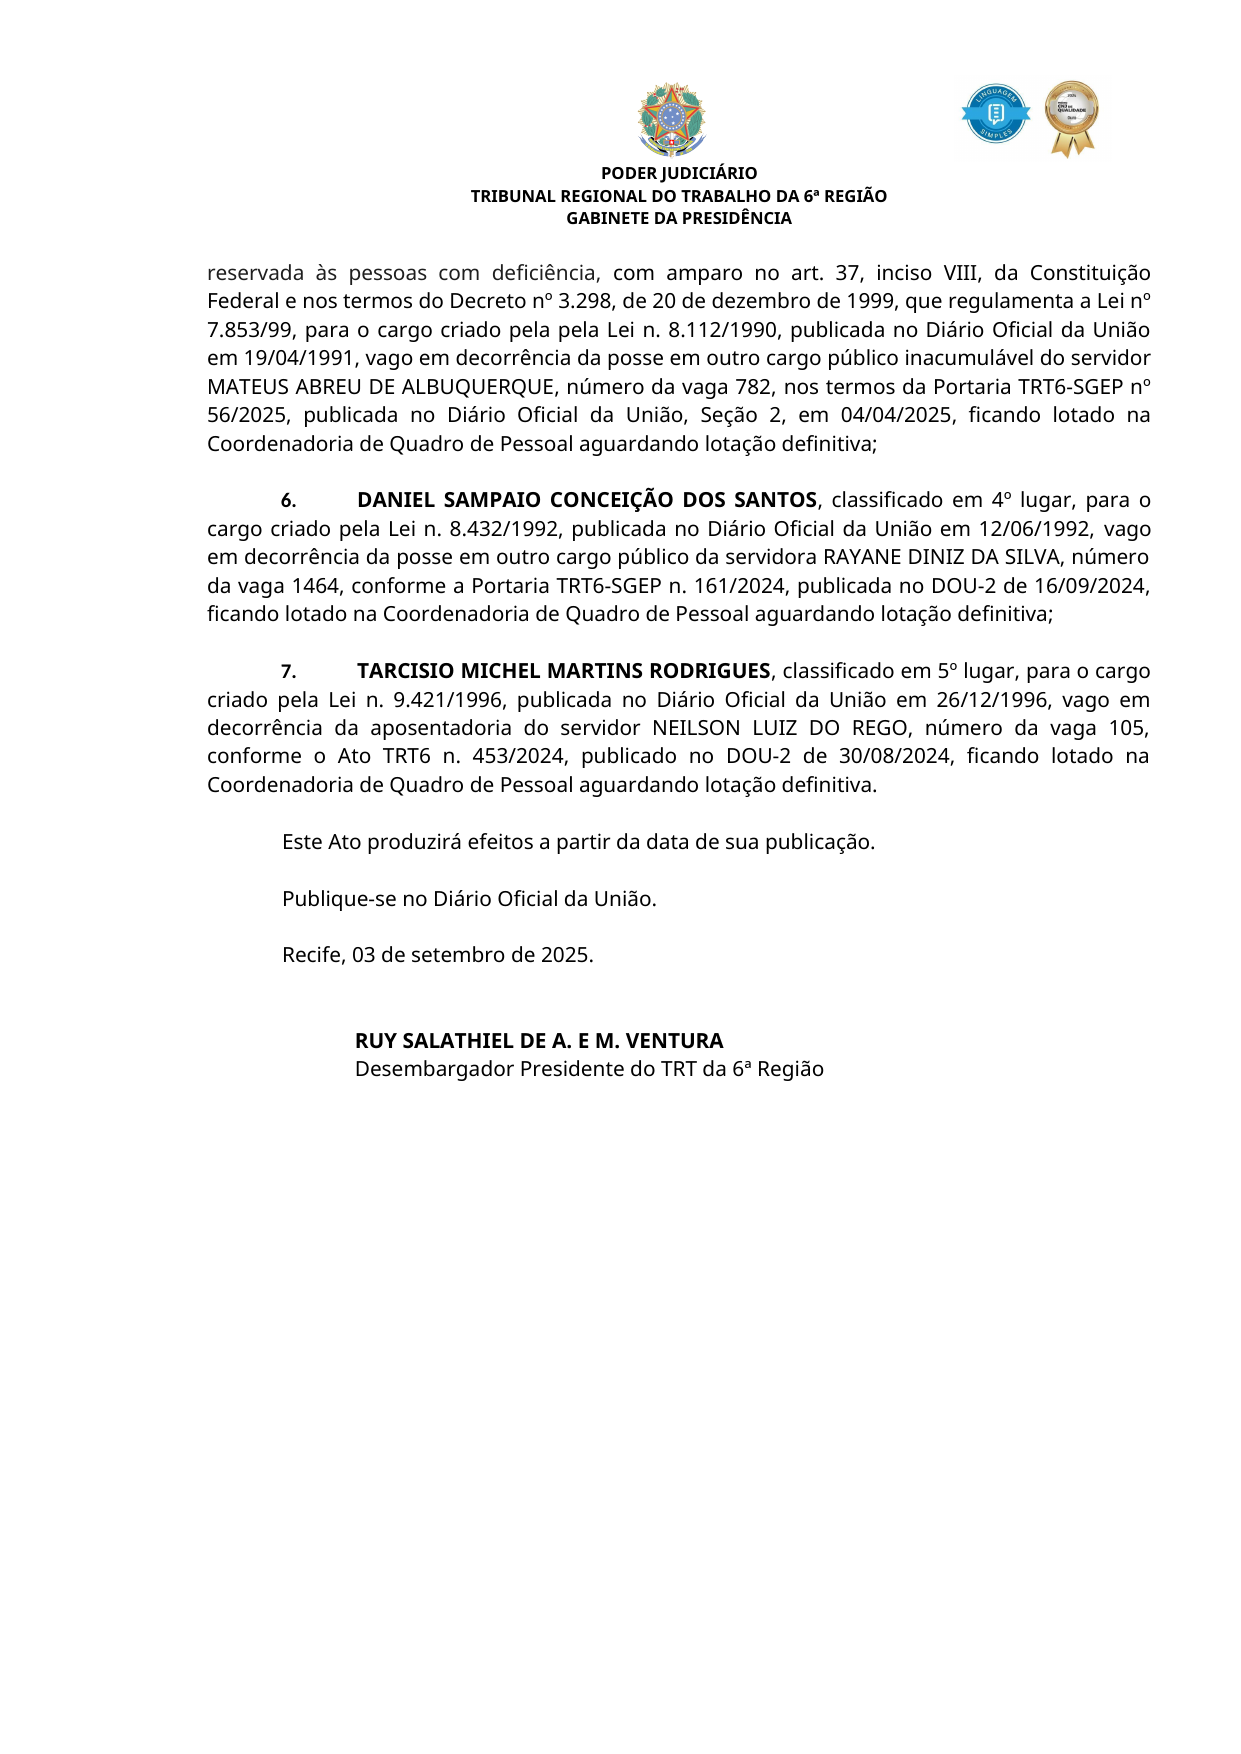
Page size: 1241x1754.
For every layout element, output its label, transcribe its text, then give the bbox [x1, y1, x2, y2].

text RUY SALATHIEL DE A. E M. VENTURA [354, 1026, 1152, 1054]
list reservada às pessoas com deficiência, com amparo no art. 37, inciso VIII, da Constituição Federal e nos termos do Decreto nº 3.298, de 20 de dezembro de 1999, que regulamenta a Lei nº 7.853/99, para o cargo criado pela pela Lei n. 8.112/1990, publicada no Diário Oficial da União em 19/04/1991, vago em decorrência da posse em outro cargo público inacumulável do servidor MATEUS ABREU DE ALBUQUERQUE, número da vaga 782, nos termos da Portaria TRT6-SGEP nº 56/2025, publicada no Diário Oficial da União, Seção 2, em 04/04/2025, ficando lotado na Coordenadoria de Quadro de Pessoal aguardando lotação definitiva; [207, 258, 1152, 457]
list TARCISIO MICHEL MARTINS RODRIGUES, classificado em 5º lugar, para o cargo criado pela Lei n. 9.421/1996, publicada no Diário Oficial da União em 26/12/1996, vago em decorrência da aposentadoria do servidor NEILSON LUIZ DO REGO, número da vaga 105, conforme o Ato TRT6 n. 453/2024, publicado no DOU-2 de 30/08/2024, ficando lotado na Coordenadoria de Quadro de Pessoal aguardando lotação definitiva. [207, 656, 1152, 798]
picture [953, 75, 1112, 162]
text Recife, 03 de setembro de 2025. [207, 941, 1152, 969]
text Publique-se no Diário Oficial da União. [207, 884, 1152, 912]
text Este Ato produzirá efeitos a partir da data de sua publicação. [207, 827, 1152, 855]
text Desembargador Presidente do TRT da 6ª Região [354, 1054, 1152, 1083]
list DANIEL SAMPAIO CONCEIÇÃO DOS SANTOS, classificado em 4º lugar, para o cargo criado pela Lei n. 8.432/1992, publicada no Diário Oficial da União em 12/06/1992, vago em decorrência da posse em outro cargo público da servidora RAYANE DINIZ DA SILVA, número da vaga 1464, conforme a Portaria TRT6-SGEP n. 161/2024, publicada no DOU-2 de 16/09/2024, ficando lotado na Coordenadoria de Quadro de Pessoal aguardando lotação definitiva; [207, 486, 1152, 628]
picture [631, 78, 711, 162]
